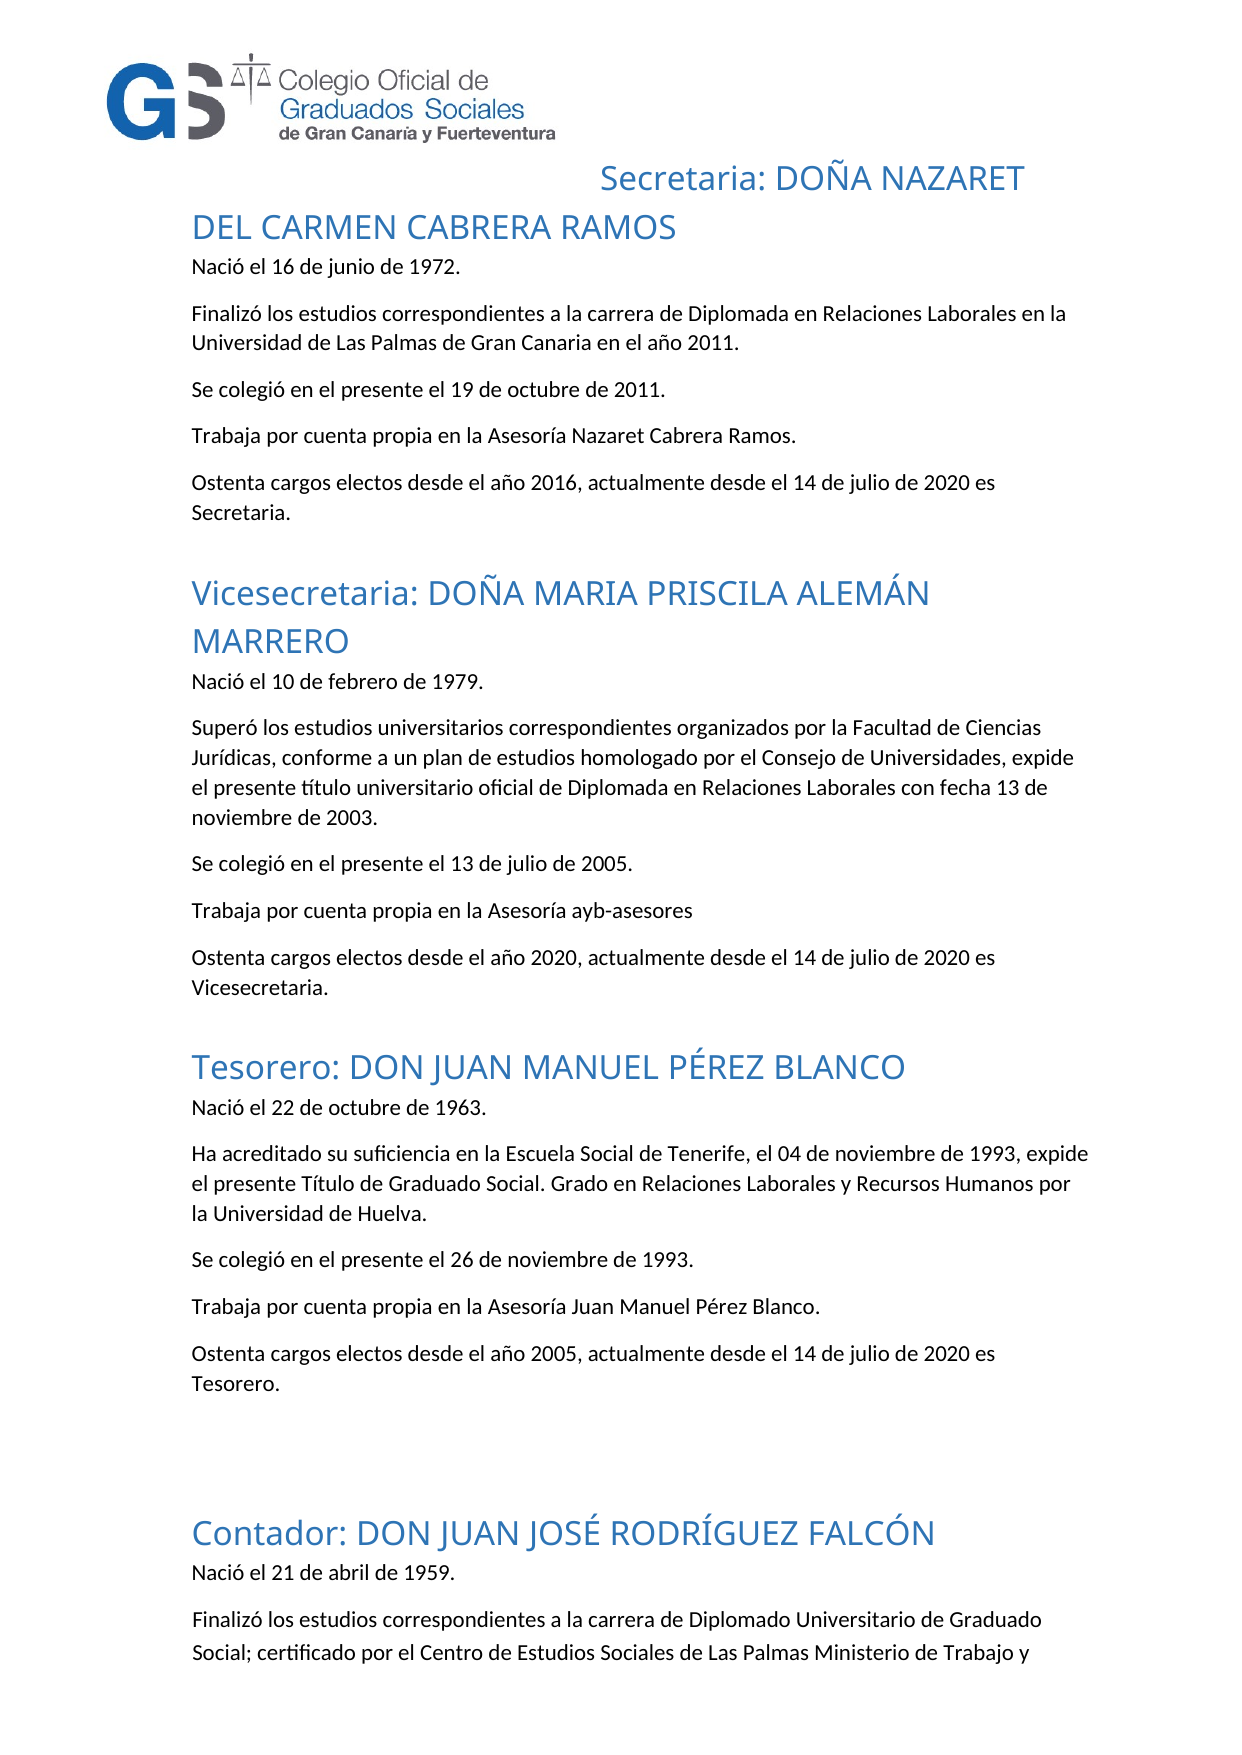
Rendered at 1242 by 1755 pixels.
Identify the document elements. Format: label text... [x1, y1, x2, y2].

text Trabaja por cuenta propia en la Asesoría Nazaret Cabrera Ramos. [191, 422, 1090, 450]
text Se colegió en el presente el 26 de noviembre de 1993. [191, 1246, 1090, 1274]
text Se colegió en el presente el 19 de octubre de 2011. [191, 375, 1090, 403]
text Nació el 10 de febrero de 1979. [191, 667, 1090, 695]
text Ha acreditado su suficiencia en la Escuela Social de Tenerife, el 04 de noviembre de 1993, expide el presente Título de Graduado Social. Grado en Relaciones Laborales y Recursos Humanos por la Universidad de Huelva. [191, 1139, 1090, 1227]
text Trabaja por cuenta propia en la Asesoría Juan Manuel Pérez Blanco. [191, 1292, 1090, 1320]
text Ostenta cargos electos desde el año 2020, actualmente desde el 14 de julio de 2020 es Vicesecretaria. [191, 943, 1090, 1001]
text Se colegió en el presente el 13 de julio de 2005. [191, 849, 1090, 878]
text Trabaja por cuenta propia en la Asesoría ayb-asesores [191, 896, 1090, 924]
text Ostenta cargos electos desde el año 2005, actualmente desde el 14 de julio de 2020 es Tesorero. [191, 1339, 1090, 1397]
subtitle Tesorero: DON JUAN MANUEL PÉREZ BLANCO [191, 1044, 1090, 1089]
text Ostenta cargos electos desde el año 2016, actualmente desde el 14 de julio de 2020 es Secretaria. [191, 468, 1090, 526]
text Finalizó los estudios correspondientes a la carrera de Diplomado Universitario de Graduado Social; certificado por el Centro de Estudios Sociales de Las Palmas Ministerio de Trabajo y [192, 1605, 1090, 1666]
text Nació el 21 de abril de 1959. [191, 1558, 1090, 1587]
text Finalizó los estudios correspondientes a la carrera de Diplomada en Relaciones Laborales en la Universidad de Las Palmas de Gran Canaria en el año 2011. [191, 299, 1090, 357]
subtitle Vicesecretaria: DOÑA MARIA PRISCILA ALEMÁN MARRERO [191, 570, 1090, 664]
subtitle Secretaria: DOÑA NAZARET DEL CARMEN CABRERA RAMOS [191, 155, 1090, 249]
text Superó los estudios universitarios correspondientes organizados por la Facultad de Ciencias Jurídicas, conforme a un plan de estudios homologado por el Consejo de Universidades, expide el presente título universitario oficial de Diplomada en Relaciones Laborales con fecha 13 de noviembre de 2003. [191, 713, 1090, 831]
text Nació el 22 de octubre de 1963. [191, 1093, 1090, 1121]
text Nació el 16 de junio de 1972. [191, 252, 1090, 280]
subtitle Contador: DON JUAN JOSÉ RODRÍGUEZ FALCÓN [191, 1510, 1090, 1555]
